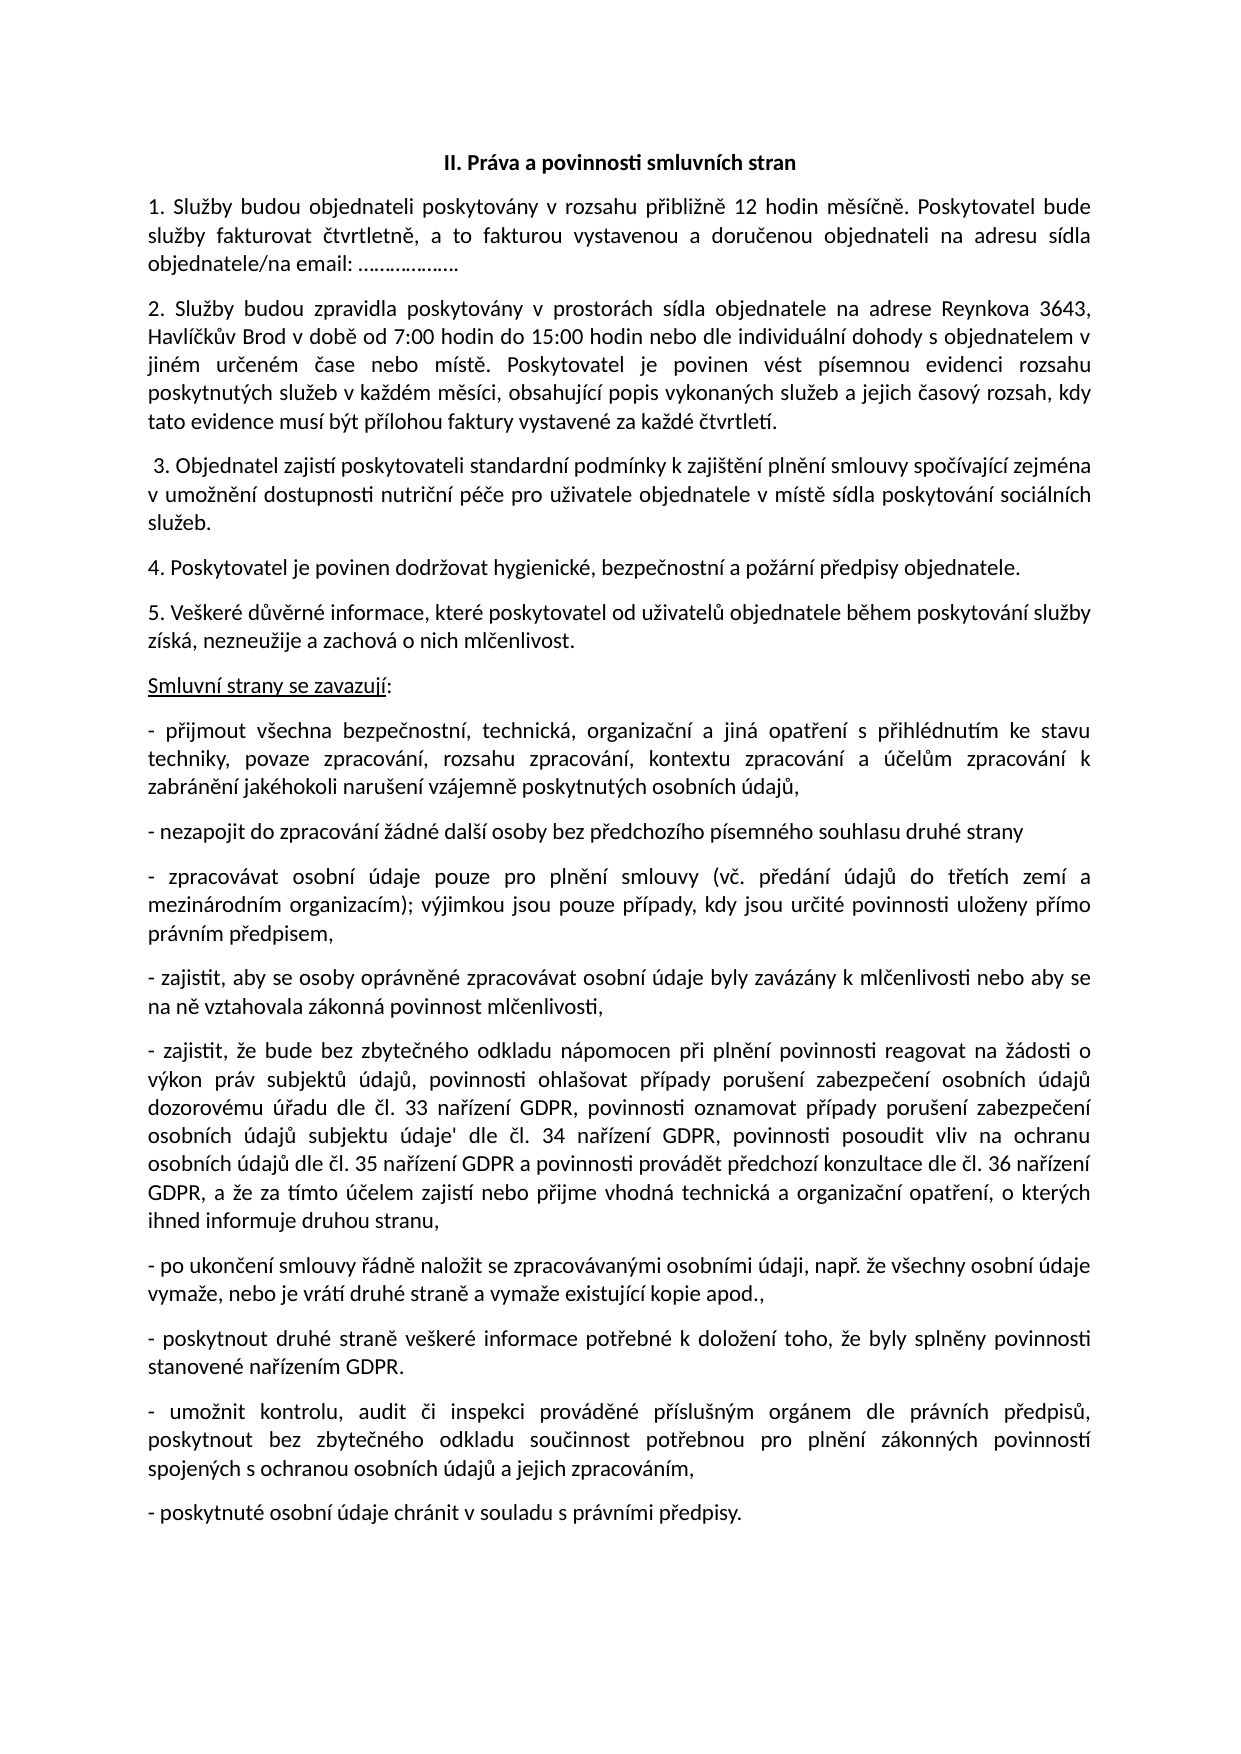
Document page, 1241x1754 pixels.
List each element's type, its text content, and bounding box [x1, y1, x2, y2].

text - zpracovávat osobní údaje pouze pro plnění smlouvy (vč. předání údajů do třetích zemí a mezinárodním organizacím); výjimkou jsou pouze případy, kdy jsou určité povinnosti uloženy přímo právním předpisem, [148, 862, 1093, 947]
text 5. Veškeré důvěrné informace, které poskytovatel od uživatelů objednatele během poskytování služby získá, nezneužije a zachová o nich mlčenlivost. [148, 598, 1093, 654]
text - nezapojit do zpracování žádné další osoby bez předchozího písemného souhlasu druhé strany [148, 817, 1093, 845]
text 2. Služby budou zpravidla poskytovány v prostorách sídla objednatele na adrese Reynkova 3643, Havlíčkův Brod v době od 7:00 hodin do 15:00 hodin nebo dle individuální dohody s objednatelem v jiném určeném čase nebo místě. Poskytovatel je povinen vést písemnou evidenci rozsahu poskytnutých služeb v každém měsíci, obsahující popis vykonaných služeb a jejich časový rozsah, kdy tato evidence musí být přílohou faktury vystavené za každé čtvrtletí. [148, 294, 1093, 435]
text 1. Služby budou objednateli poskytovány v rozsahu přibližně 12 hodin měsíčně. Poskytovatel bude služby fakturovat čtvrtletně, a to fakturou vystavenou a doručenou objednateli na adresu sídla objednatele/na email: ………………. [148, 192, 1093, 277]
text 3. Objednatel zajistí poskytovateli standardní podmínky k zajištění plnění smlouvy spočívající zejména v umožnění dostupnosti nutriční péče pro uživatele objednatele v místě sídla poskytování sociálních služeb. [148, 452, 1093, 536]
text Smluvní strany se zavazují: [148, 671, 1093, 699]
text - zajistit, že bude bez zbytečného odkladu nápomocen při plnění povinnosti reagovat na žádosti o výkon práv subjektů údajů, povinnosti ohlašovat případy porušení zabezpečení osobních údajů dozorovému úřadu dle čl. 33 nařízení GDPR, povinnosti oznamovat případy porušení zabezpečení osobních údajů subjektu údaje' dle čl. 34 nařízení GDPR, povinnosti posoudit vliv na ochranu osobních údajů dle čl. 35 nařízení GDPR a povinnosti provádět předchozí konzultace dle čl. 36 nařízení GDPR, a že za tímto účelem zajistí nebo přijme vhodná technická a organizační opatření, o kterých ihned informuje druhou stranu, [148, 1037, 1093, 1234]
text 4. Poskytovatel je povinen dodržovat hygienické, bezpečnostní a požární předpisy objednatele. [148, 553, 1093, 581]
text - přijmout všechna bezpečnostní, technická, organizační a jiná opatření s přihlédnutím ke stavu techniky, povaze zpracování, rozsahu zpracování, kontextu zpracování a účelům zpracování k zabránění jakéhokoli narušení vzájemně poskytnutých osobních údajů, [148, 716, 1093, 800]
text - poskytnuté osobní údaje chránit v souladu s právními předpisy. [148, 1498, 1093, 1527]
text - poskytnout druhé straně veškeré informace potřebné k doložení toho, že byly splněny povinnosti stanovené nařízením GDPR. [148, 1324, 1093, 1380]
text II. Práva a povinnosti smluvních stran [148, 148, 1093, 176]
text - zajistit, aby se osoby oprávněné zpracovávat osobní údaje byly zavázány k mlčenlivosti nebo aby se na ně vztahovala zákonná povinnost mlčenlivosti, [148, 963, 1093, 1020]
text - umožnit kontrolu, audit či inspekci prováděné příslušným orgánem dle právních předpisů, poskytnout bez zbytečného odkladu součinnost potřebnou pro plnění zákonných povinností spojených s ochranou osobních údajů a jejich zpracováním, [148, 1397, 1093, 1482]
text - po ukončení smlouvy řádně naložit se zpracovávanými osobními údaji, např. že všechny osobní údaje vymaže, nebo je vrátí druhé straně a vymaže existující kopie apod., [148, 1251, 1093, 1307]
